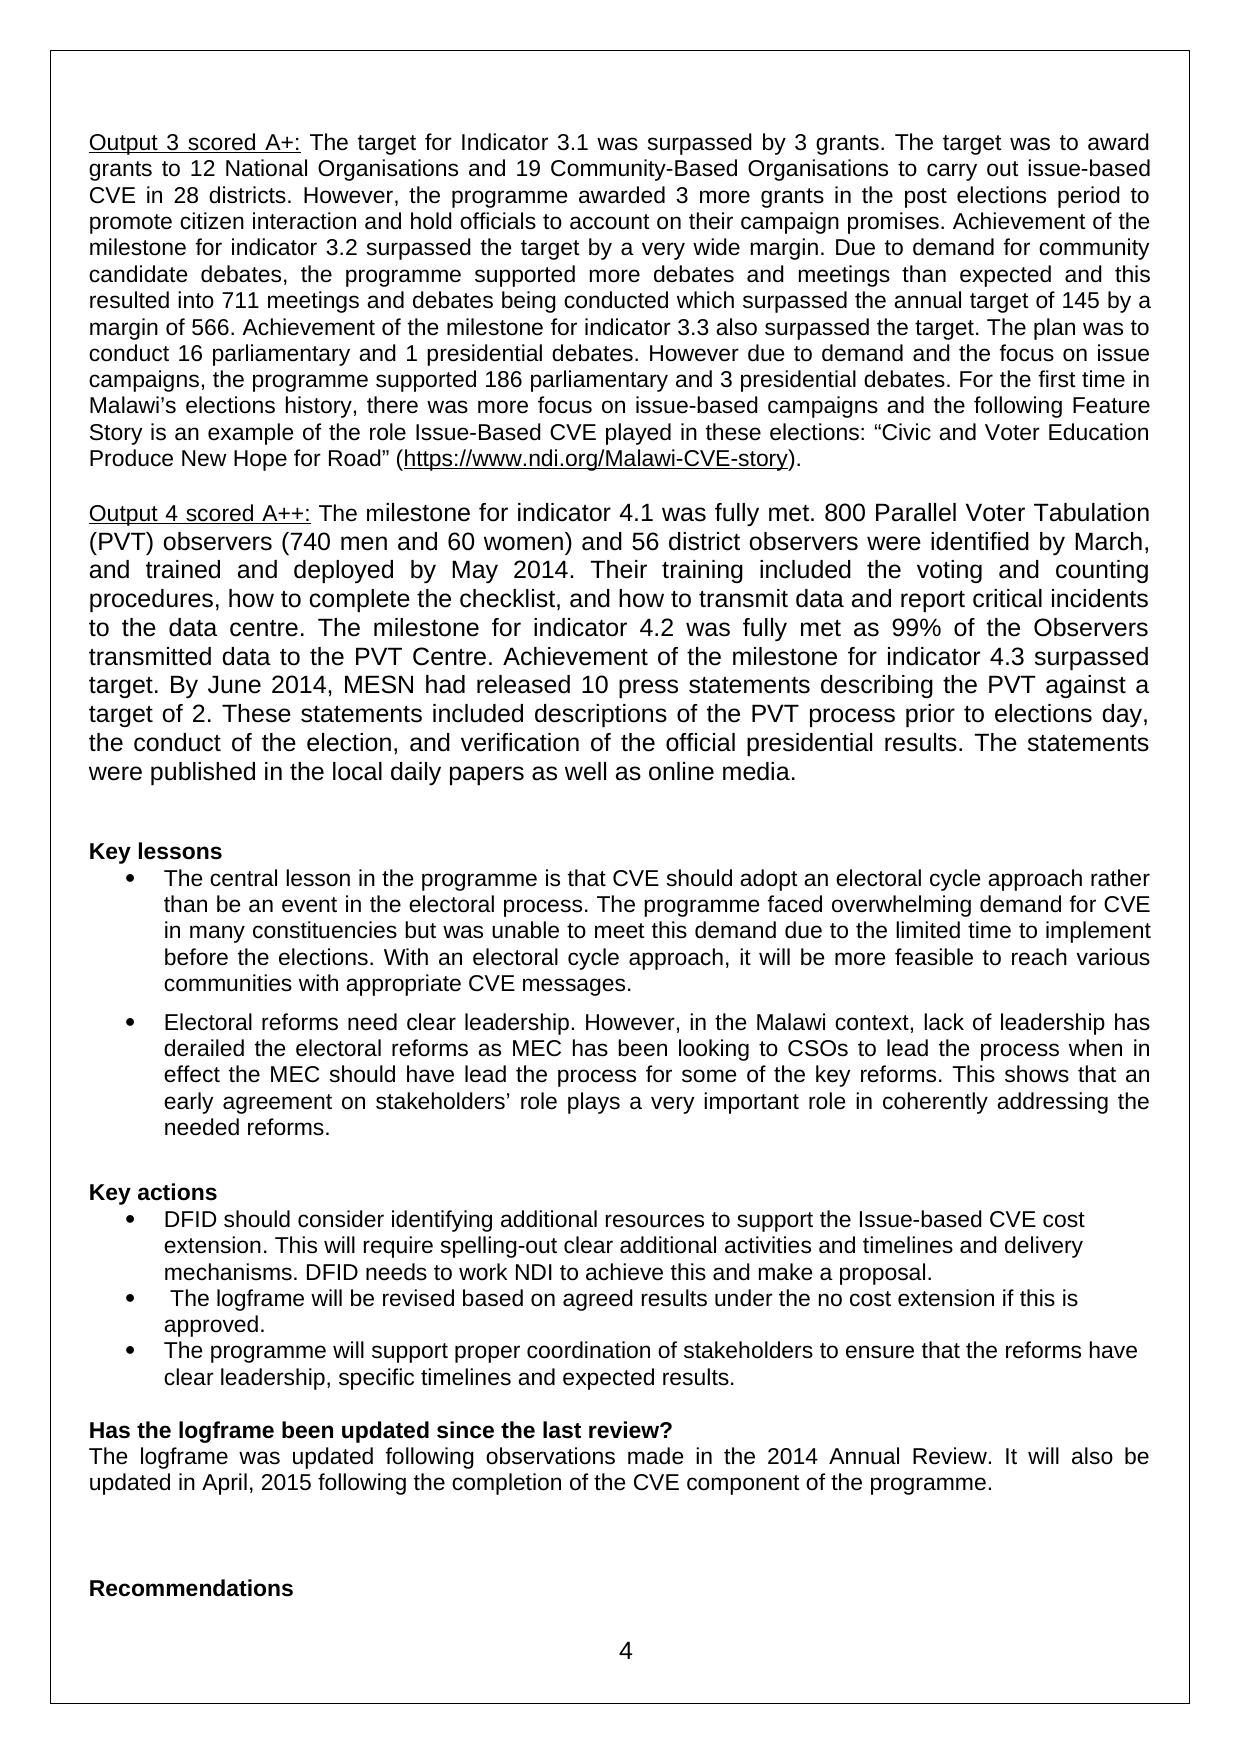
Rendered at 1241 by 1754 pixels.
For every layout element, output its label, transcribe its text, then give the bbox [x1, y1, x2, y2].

text Recommendations [89, 1575, 1152, 1601]
text Has the logframe been updated since the last review? [89, 1417, 1152, 1443]
text Key lessons [89, 838, 1152, 864]
list The programme will support proper coordination of stakeholders to ensure that the reforms have clear leadership, specific timelines and expected results. [126, 1337, 1152, 1390]
list The central lesson in the programme is that CVE should adopt an electoral cycle approach rather than be an event in the electoral process. The programme faced overwhelming demand for CVE in many constituencies but was unable to meet this demand due to the limited time to implement before the elections. With an electoral cycle approach, it will be more feasible to reach various communities with appropriate CVE messages. [126, 864, 1152, 996]
text Output 3 scored A+: The target for Indicator 3.1 was surpassed by 3 grants. The target was to award grants to 12 National Organisations and 19 Community-Based Organisations to carry out issue-based CVE in 28 districts. However, the programme awarded 3 more grants in the post elections period to promote citizen interaction and hold officials to account on their campaign promises. Achievement of the milestone for indicator 3.2 surpassed the target by a very wide margin. Due to demand for community candidate debates, the programme supported more debates and meetings than expected and this resulted into 711 meetings and debates being conducted which surpassed the annual target of 145 by a margin of 566. Achievement of the milestone for indicator 3.3 also surpassed the target. The plan was to conduct 16 parliamentary and 1 presidential debates. However due to demand and the focus on issue campaigns, the programme supported 186 parliamentary and 3 presidential debates. For the first time in Malawi’s elections history, there was more focus on issue-based campaigns and the following Feature Story is an example of the role Issue-Based CVE played in these elections: “Civic and Voter Education Produce New Hope for Road” (https://www.ndi.org/Malawi-CVE-story). [89, 129, 1152, 472]
list DFID should consider identifying additional resources to support the Issue-based CVE cost extension. This will require spelling-out clear additional activities and timelines and delivery mechanisms. DFID needs to work NDI to achieve this and make a proposal. [126, 1206, 1152, 1285]
text The logframe was updated following observations made in the 2014 Annual Review. It will also be updated in April, 2015 following the completion of the CVE component of the programme. [89, 1443, 1152, 1496]
text Output 4 scored A++: The milestone for indicator 4.1 was fully met. 800 Parallel Voter Tabulation (PVT) observers (740 men and 60 women) and 56 district observers were identified by March, and trained and deployed by May 2014. Their training included the voting and counting procedures, how to complete the checklist, and how to transmit data and report critical incidents to the data centre. The milestone for indicator 4.2 was fully met as 99% of the Observers transmitted data to the PVT Centre. Achievement of the milestone for indicator 4.3 surpassed target. By June 2014, MESN had released 10 press statements describing the PVT against a target of 2. These statements included descriptions of the PVT process prior to elections day, the conduct of the election, and verification of the official presidential results. The statements were published in the local daily papers as well as online media. [89, 498, 1152, 785]
text Key actions [89, 1179, 1152, 1206]
list Electoral reforms need clear leadership. However, in the Malawi context, lack of leadership has derailed the electoral reforms as MEC has been looking to CSOs to lead the process when in effect the MEC should have lead the process for some of the key reforms. This shows that an early agreement on stakeholders’ role plays a very important role in coherently addressing the needed reforms. [126, 1009, 1152, 1141]
list The logframe will be revised based on agreed results under the no cost extension if this is approved. [126, 1285, 1152, 1337]
